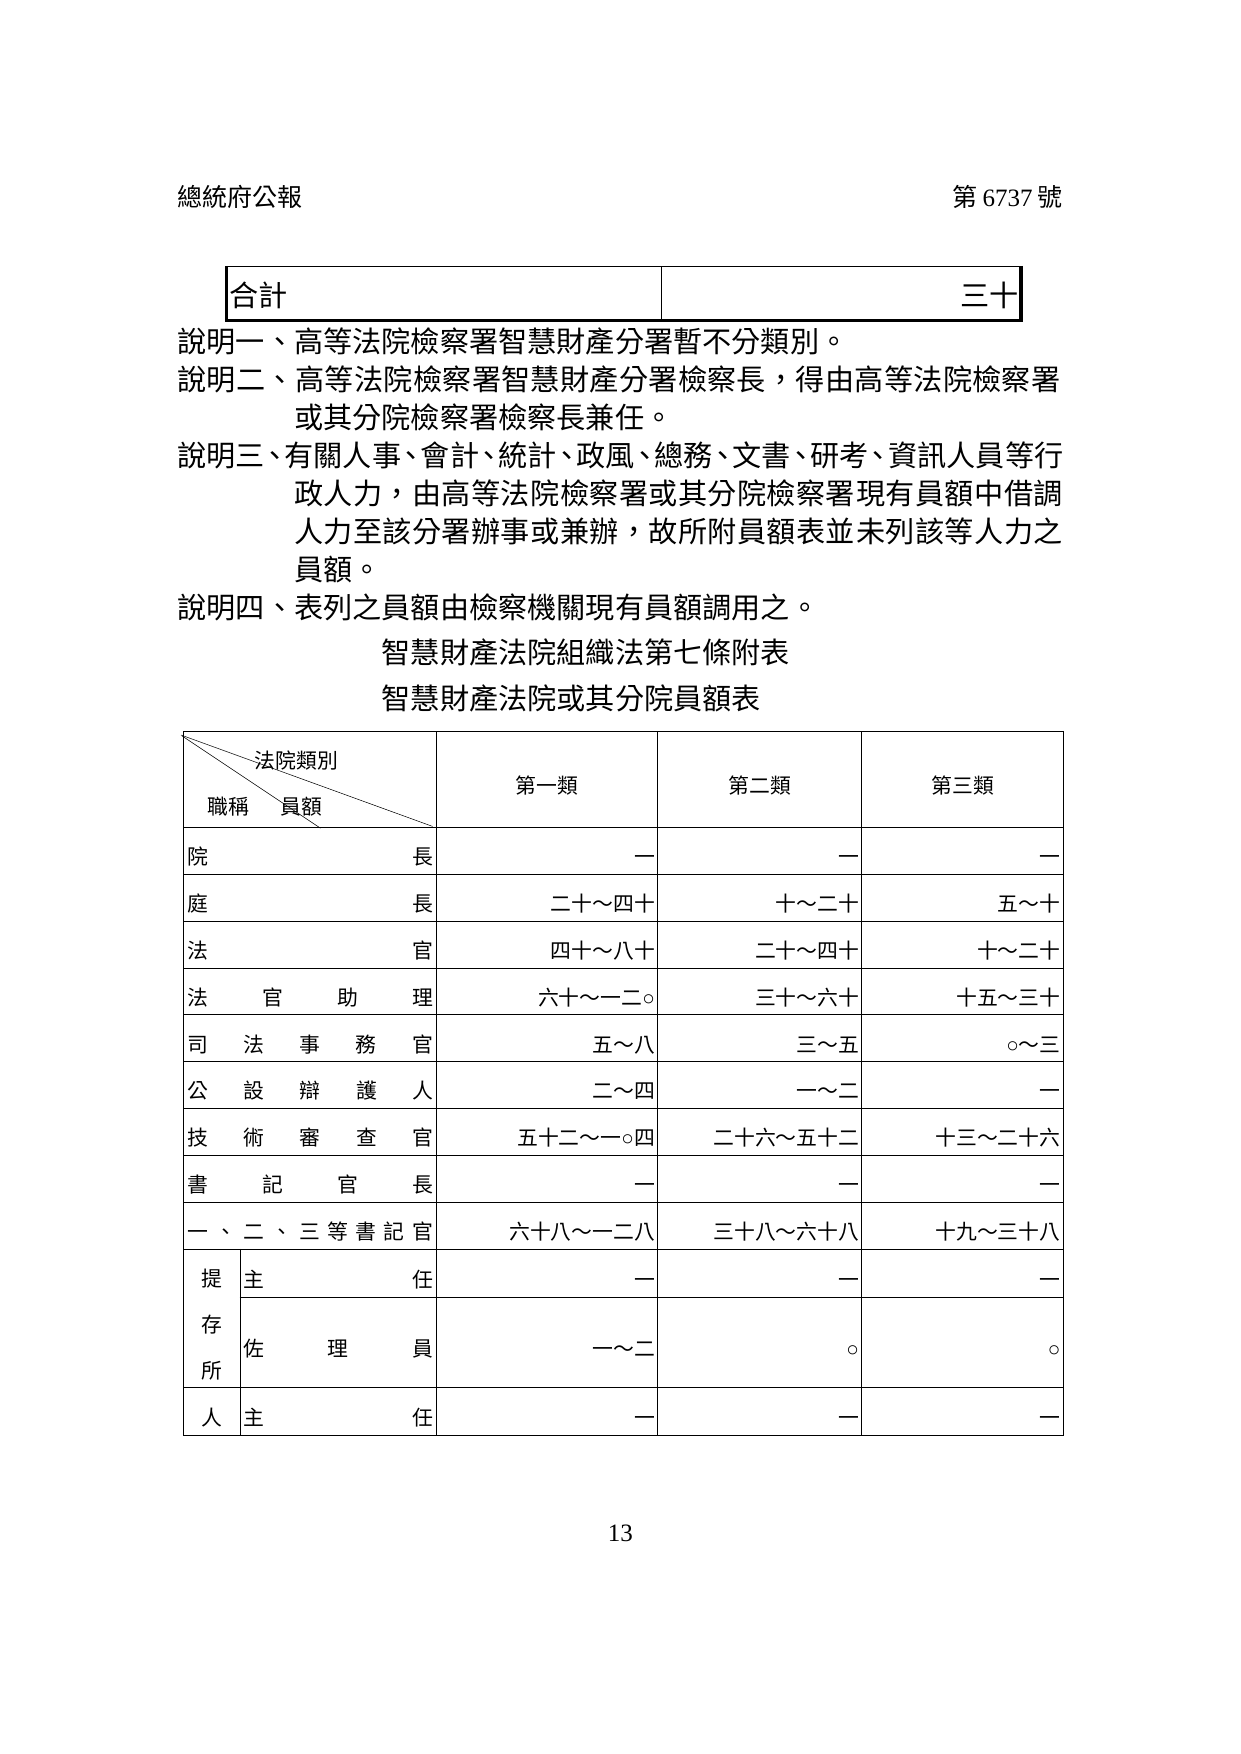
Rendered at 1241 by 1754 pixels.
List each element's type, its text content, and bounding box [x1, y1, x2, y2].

table_cell 書記官長 [184, 1156, 436, 1202]
table_cell 三十 [662, 267, 1019, 318]
table_cell 一 [437, 1250, 657, 1297]
text 說明二、高等法院檢察署智慧財產分署檢察長，得由高等法院檢察署或其分院檢察署檢察長兼任。 [177, 360, 1063, 436]
table_cell ○ [862, 1298, 1063, 1387]
table_cell 十～二十 [862, 922, 1063, 967]
table_cell 三十八～六十八 [658, 1203, 861, 1249]
table_cell 一 [658, 1388, 861, 1435]
table_cell 主任 [241, 1250, 436, 1297]
table_cell 一～二 [658, 1062, 861, 1108]
table_cell ○ [658, 1298, 861, 1387]
table_header 第三類 [862, 732, 1063, 827]
text 說明四、表列之員額由檢察機關現有員額調用之。 [177, 588, 1063, 627]
text 智慧財產法院或其分院員額表 [323, 672, 1063, 718]
table_cell 一 [862, 1250, 1063, 1297]
table_cell ○～三 [862, 1015, 1063, 1061]
table_cell 六十～一二○ [437, 969, 657, 1014]
table_cell 佐理員 [241, 1298, 436, 1387]
table_cell 五十二～一○四 [437, 1109, 657, 1155]
table_cell 公設辯護人 [184, 1062, 436, 1108]
table_cell 一 [862, 1156, 1063, 1202]
table_cell [126, 968, 183, 1014]
table_cell 一 [658, 1156, 861, 1202]
table_cell [126, 1202, 183, 1249]
table_cell 五～十 [862, 875, 1063, 921]
table_cell 四十～八十 [437, 922, 657, 967]
table_header 第一類 [437, 732, 657, 827]
table_cell [126, 1108, 183, 1155]
table_cell 一 [862, 1388, 1063, 1435]
table_cell 一 [437, 828, 657, 874]
text 說明三、有關人事、會計、統計、政風、總務、文書、研考、資訊人員等行政人力，由高等法院檢察署或其分院檢察署現有員額中借調人力至該分署辦事或兼辦，故所附員額表並未列該等人力之員額。 [177, 436, 1063, 588]
table_cell 司法事務官 [184, 1015, 436, 1061]
table_cell 一 [437, 1388, 657, 1435]
table_header 第二類 [658, 732, 861, 827]
table_cell 一 [658, 828, 861, 874]
table_cell 院長 [184, 828, 436, 874]
table_cell 一 [658, 1250, 861, 1297]
table_cell 十～二十 [658, 875, 861, 921]
table_cell 十五～三十 [862, 969, 1063, 1014]
table_cell [126, 1387, 183, 1435]
table_cell 技術審查官 [184, 1109, 436, 1155]
table_cell [126, 827, 183, 874]
table_cell 三十～六十 [658, 969, 861, 1014]
table_cell 二～四 [437, 1062, 657, 1108]
table_cell 一、二、三等書記官 [184, 1203, 436, 1249]
table_cell [126, 1297, 183, 1387]
table_cell [126, 1249, 183, 1297]
table_cell 提 存 所 [184, 1250, 240, 1387]
table_header [126, 731, 183, 827]
table_cell 人 [184, 1388, 240, 1435]
table_cell 一 [437, 1156, 657, 1202]
text 說明一、高等法院檢察署智慧財產分署暫不分類別。 [177, 322, 1063, 360]
table_cell 一 [862, 828, 1063, 874]
table_cell 法官助理 [184, 969, 436, 1014]
table_cell 五～八 [437, 1015, 657, 1061]
table_cell 二十六～五十二 [658, 1109, 861, 1155]
text 智慧財產法院組織法第七條附表 [323, 627, 1063, 672]
table_cell 合計 [228, 267, 661, 318]
table_cell [126, 1061, 183, 1108]
table_cell 二十～四十 [658, 922, 861, 967]
table_cell [126, 1014, 183, 1061]
table_cell 一 [862, 1062, 1063, 1108]
table_cell [126, 921, 183, 967]
table_cell 二十～四十 [437, 875, 657, 921]
table_cell 主任 [241, 1388, 436, 1435]
table_cell 十三～二十六 [862, 1109, 1063, 1155]
table_cell [126, 874, 183, 921]
table_cell 三～五 [658, 1015, 861, 1061]
table_cell 六十八～一二八 [437, 1203, 657, 1249]
table_cell 十九～三十八 [862, 1203, 1063, 1249]
table_header 法院類別 職稱 員額 [184, 732, 436, 827]
table_cell 一～二 [437, 1298, 657, 1387]
table_cell 法官 [184, 922, 436, 967]
table_cell 庭長 [184, 875, 436, 921]
table_cell [126, 1155, 183, 1202]
